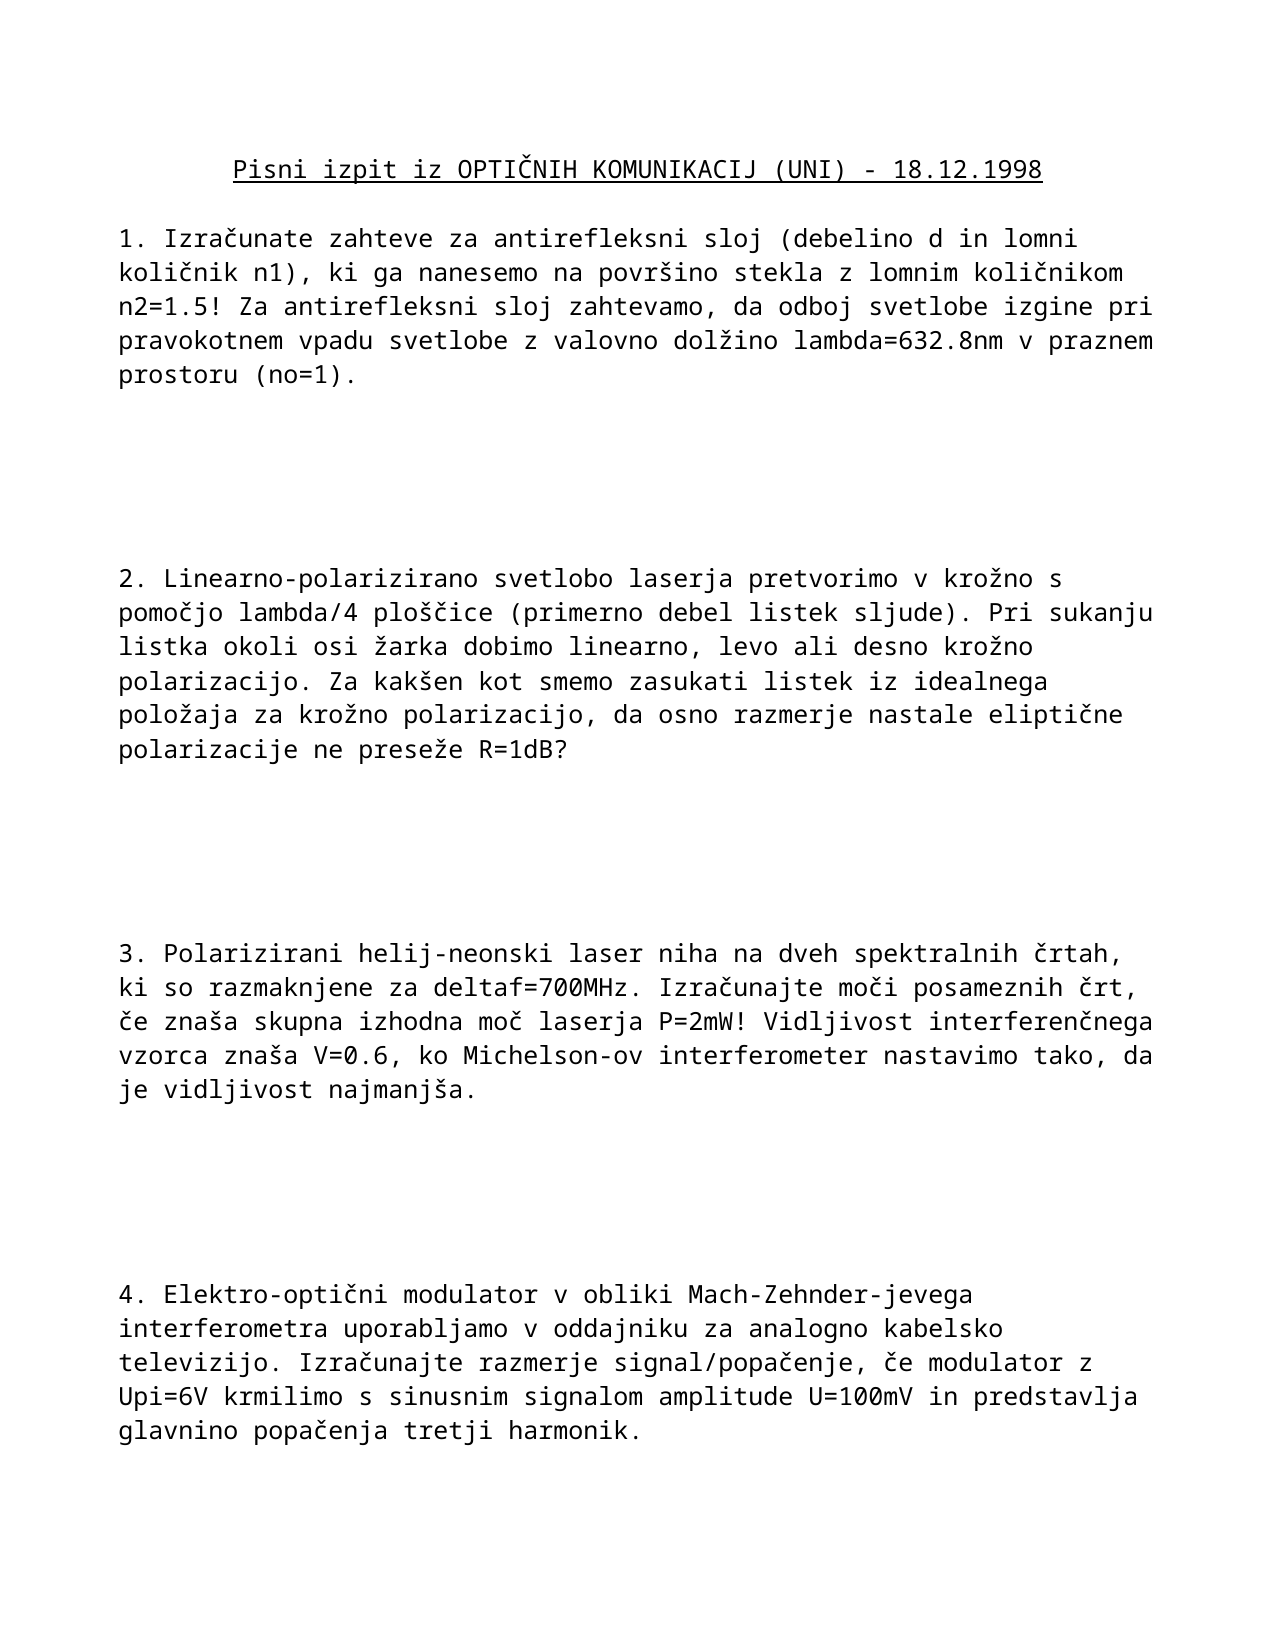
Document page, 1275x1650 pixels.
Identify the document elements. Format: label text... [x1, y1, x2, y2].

text Pisni izpit iz OPTIČNIH KOMUNIKACIJ (UNI) - 18.12.1998 [118, 152, 1157, 186]
text 1. Izračunate zahteve za antirefleksni sloj (debelino d in lomni količnik n1), ki ga nanesemo na površino stekla z lomnim količnikom n2=1.5! Za antirefleksni sloj zahtevamo, da odboj svetlobe izgine pri pravokotnem vpadu svetlobe z valovno dolžino lambda=632.8nm v praznem prostoru (no=1). [118, 220, 1157, 391]
text 3. Polarizirani helij-neonski laser niha na dveh spektralnih črtah, ki so razmaknjene za deltaf=700MHz. Izračunajte moči posameznih črt, če znaša skupna izhodna moč laserja P=2mW! Vidljivost interferenčnega vzorca znaša V=0.6, ko Michelson-ov interferometer nastavimo tako, da je vidljivost najmanjša. [118, 936, 1157, 1106]
text 4. Elektro-optični modulator v obliki Mach-Zehnder-jevega interferometra uporabljamo v oddajniku za analogno kabelsko televizijo. Izračunajte razmerje signal/popačenje, če modulator z Upi=6V krmilimo s sinusnim signalom amplitude U=100mV in predstavlja glavnino popačenja tretji harmonik. [118, 1276, 1157, 1447]
text 2. Linearno-polarizirano svetlobo laserja pretvorimo v krožno s pomočjo lambda/4 ploščice (primerno debel listek sljude). Pri sukanju listka okoli osi žarka dobimo linearno, levo ali desno krožno polarizacijo. Za kakšen kot smemo zasukati listek iz idealnega položaja za krožno polarizacijo, da osno razmerje nastale eliptične polarizacije ne preseže R=1dB? [118, 561, 1157, 765]
